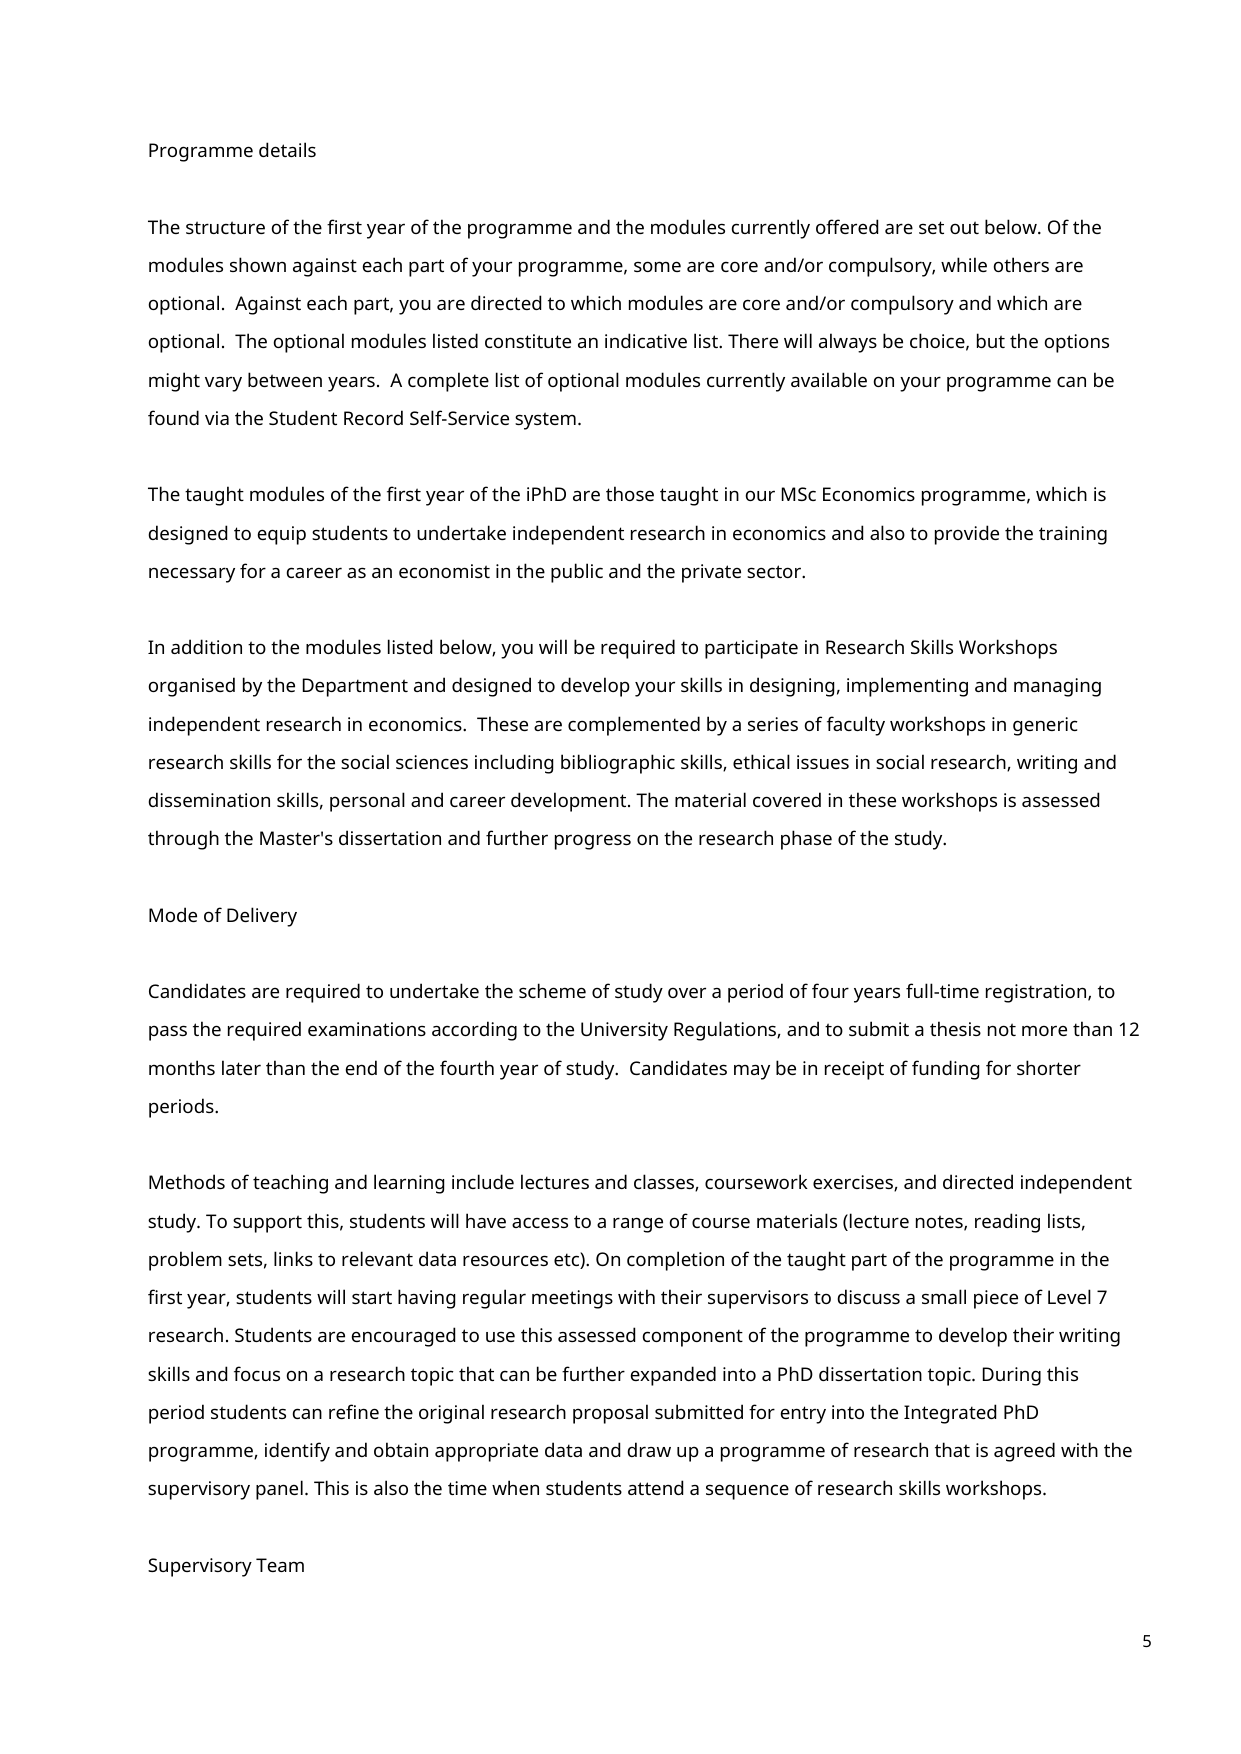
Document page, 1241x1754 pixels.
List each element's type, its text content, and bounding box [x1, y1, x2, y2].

table_header Programme details The structure of the first year of the programme and the modules currently offered are set out below. Of the modules shown against each part of your programme, some are core and/or compulsory, while others are optional. Against each part, you are directed to which modules are core and/or compulsory and which are optional. The optional modules listed constitute an indicative list. There will always be choice, but the options might vary between years. A complete list of optional modules currently available on your programme can be found via the Student Record Self-Service system. The taught modules of the first year of the iPhD are those taught in our MSc Economics programme, which is designed to equip students to undertake independent research in economics and also to provide the training necessary for a career as an economist in the public and the private sector. In addition to the modules listed below, you will be required to participate in Research Skills Workshops organised by the Department and designed to develop your skills in designing, implementing and managing independent research in economics. These are complemented by a series of faculty workshops in generic research skills for the social sciences including bibliographic skills, ethical issues in social research, writing and dissemination skills, personal and career development. The material covered in these workshops is assessed through the Master's dissertation and further progress on the research phase of the study. Mode of Delivery Candidates are required to undertake the scheme of study over a period of four years full-time registration, to pass the required examinations according to the University Regulations, and to submit a thesis not more than 12 months later than the end of the fourth year of study. Candidates may be in receipt of funding for shorter periods. Methods of teaching and learning include lectures and classes, coursework exercises, and directed independent study. To support this, students will have access to a range of course materials (lecture notes, reading lists, problem sets, links to relevant data resources etc). On completion of the taught part of the programme in the first year, students will start having regular meetings with their supervisors to discuss a small piece of Level 7 research. Students are encouraged to use this assessed component of the programme to develop their writing skills and focus on a research topic that can be further expanded into a PhD dissertation topic. During this period students can refine the original research proposal submitted for entry into the Integrated PhD programme, identify and obtain appropriate data and draw up a programme of research that is agreed with the supervisory panel. This is also the time when students attend a sequence of research skills workshops. Supervisory Team [136, 99, 1152, 1616]
